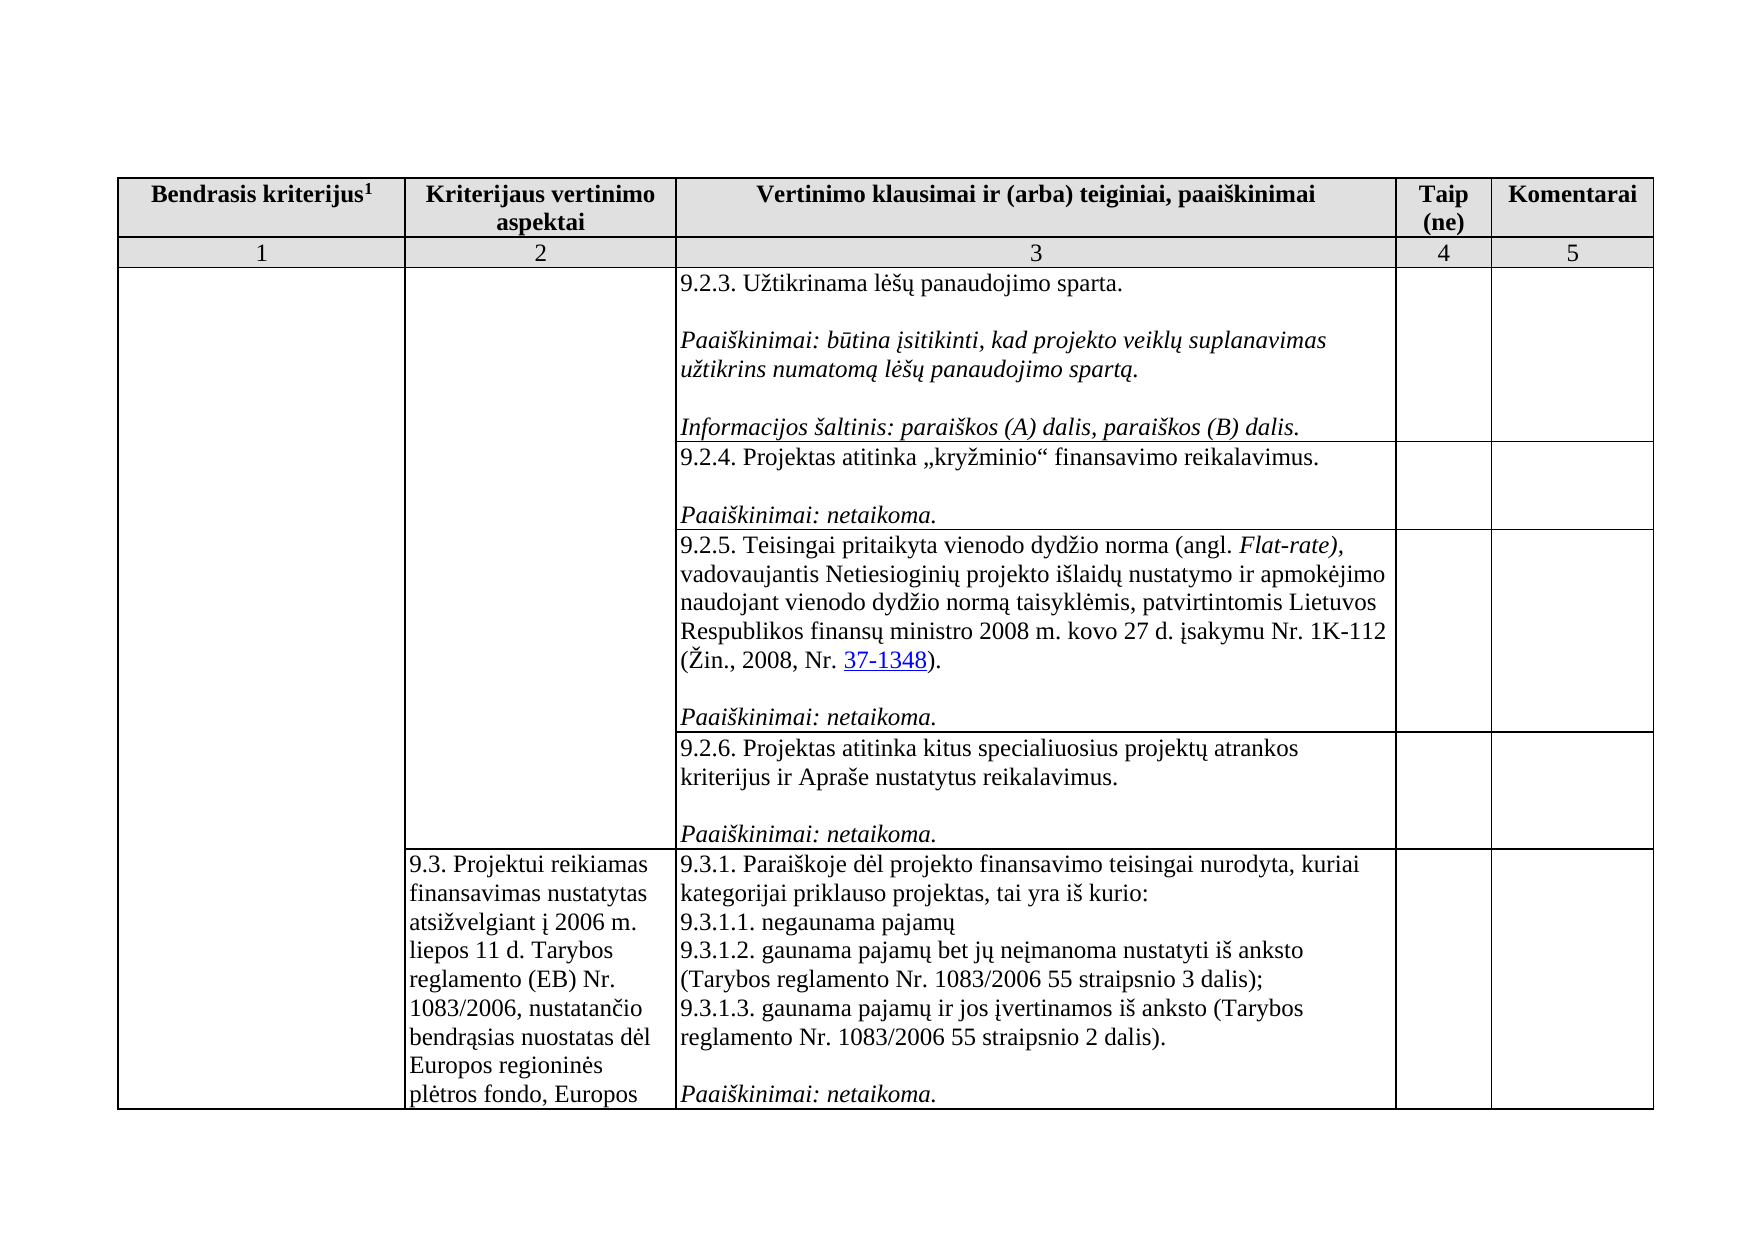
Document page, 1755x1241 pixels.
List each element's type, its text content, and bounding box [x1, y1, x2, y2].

table_cell 9.2.5. Teisingai pritaikyta vienodo dydžio norma (angl. Flat-rate), vadovaujantis Netiesioginių projekto išlaidų nustatymo ir apmokėjimo naudojant vienodo dydžio normą taisyklėmis, patvirtintomis Lietuvos Respublikos finansų ministro 2008 m. kovo 27 d. įsakymu Nr. 1K-112 (Žin., 2008, Nr. 37-1348). Paaiškinimai: netaikoma. [677, 530, 1395, 731]
table_cell [1492, 530, 1653, 731]
table_cell 9.3. Projektui reikiamas finansavimas nustatytas atsižvelgiant į 2006 m. liepos 11 d. Tarybos reglamento (EB) Nr. 1083/2006, nustatančio bendrąsias nuostatas dėl Europos regioninės plėtros fondo, Europos [406, 850, 675, 1108]
table_cell [1492, 442, 1653, 528]
table_cell [1492, 268, 1653, 441]
table_cell [1397, 268, 1491, 441]
table_cell 1 [119, 238, 404, 267]
table_cell 9.2.6. Projektas atitinka kitus specialiuosius projektų atrankos kriterijus ir Apraše nustatytus reikalavimus. Paaiškinimai: netaikoma. [677, 733, 1395, 848]
table_cell 9.3.1. Paraiškoje dėl projekto finansavimo teisingai nurodyta, kuriai kategorijai priklauso projektas, tai yra iš kurio: 9.3.1.1. negaunama pajamų 9.3.1.2. gaunama pajamų bet jų neįmanoma nustatyti iš anksto (Tarybos reglamento Nr. 1083/2006 55 straipsnio 3 dalis); 9.3.1.3. gaunama pajamų ir jos įvertinamos iš anksto (Tarybos reglamento Nr. 1083/2006 55 straipsnio 2 dalis). Paaiškinimai: netaikoma. [677, 850, 1395, 1108]
table_cell [1397, 530, 1491, 731]
table_cell 9.2.4. Projektas atitinka „kryžminio“ finansavimo reikalavimus. Paaiškinimai: netaikoma. [677, 442, 1395, 528]
table_cell 9.2.3. Užtikrinama lėšų panaudojimo sparta. Paaiškinimai: būtina įsitikinti, kad projekto veiklų suplanavimas užtikrins numatomą lėšų panaudojimo spartą. Informacijos šaltinis: paraiškos (A) dalis, paraiškos (B) dalis. [677, 268, 1395, 441]
table_header Vertinimo klausimai ir (arba) teiginiai, paaiškinimai [677, 179, 1395, 236]
table_cell 4 [1397, 238, 1491, 267]
table_cell [1397, 733, 1491, 848]
table_cell 3 [677, 238, 1395, 267]
table_cell [1397, 442, 1491, 528]
table_cell 5 [1492, 238, 1653, 267]
table_cell [406, 268, 675, 848]
table_cell [119, 268, 404, 1108]
table_cell [1397, 850, 1491, 1108]
table_cell [1492, 850, 1653, 1108]
table_header Kriterijaus vertinimo aspektai [406, 179, 675, 236]
table_cell [1492, 733, 1653, 848]
table_header Taip (ne) [1397, 179, 1491, 236]
table_cell 2 [406, 238, 675, 267]
table_header Bendrasis kriterijus1 [119, 179, 404, 236]
table_header Komentarai [1492, 179, 1653, 236]
